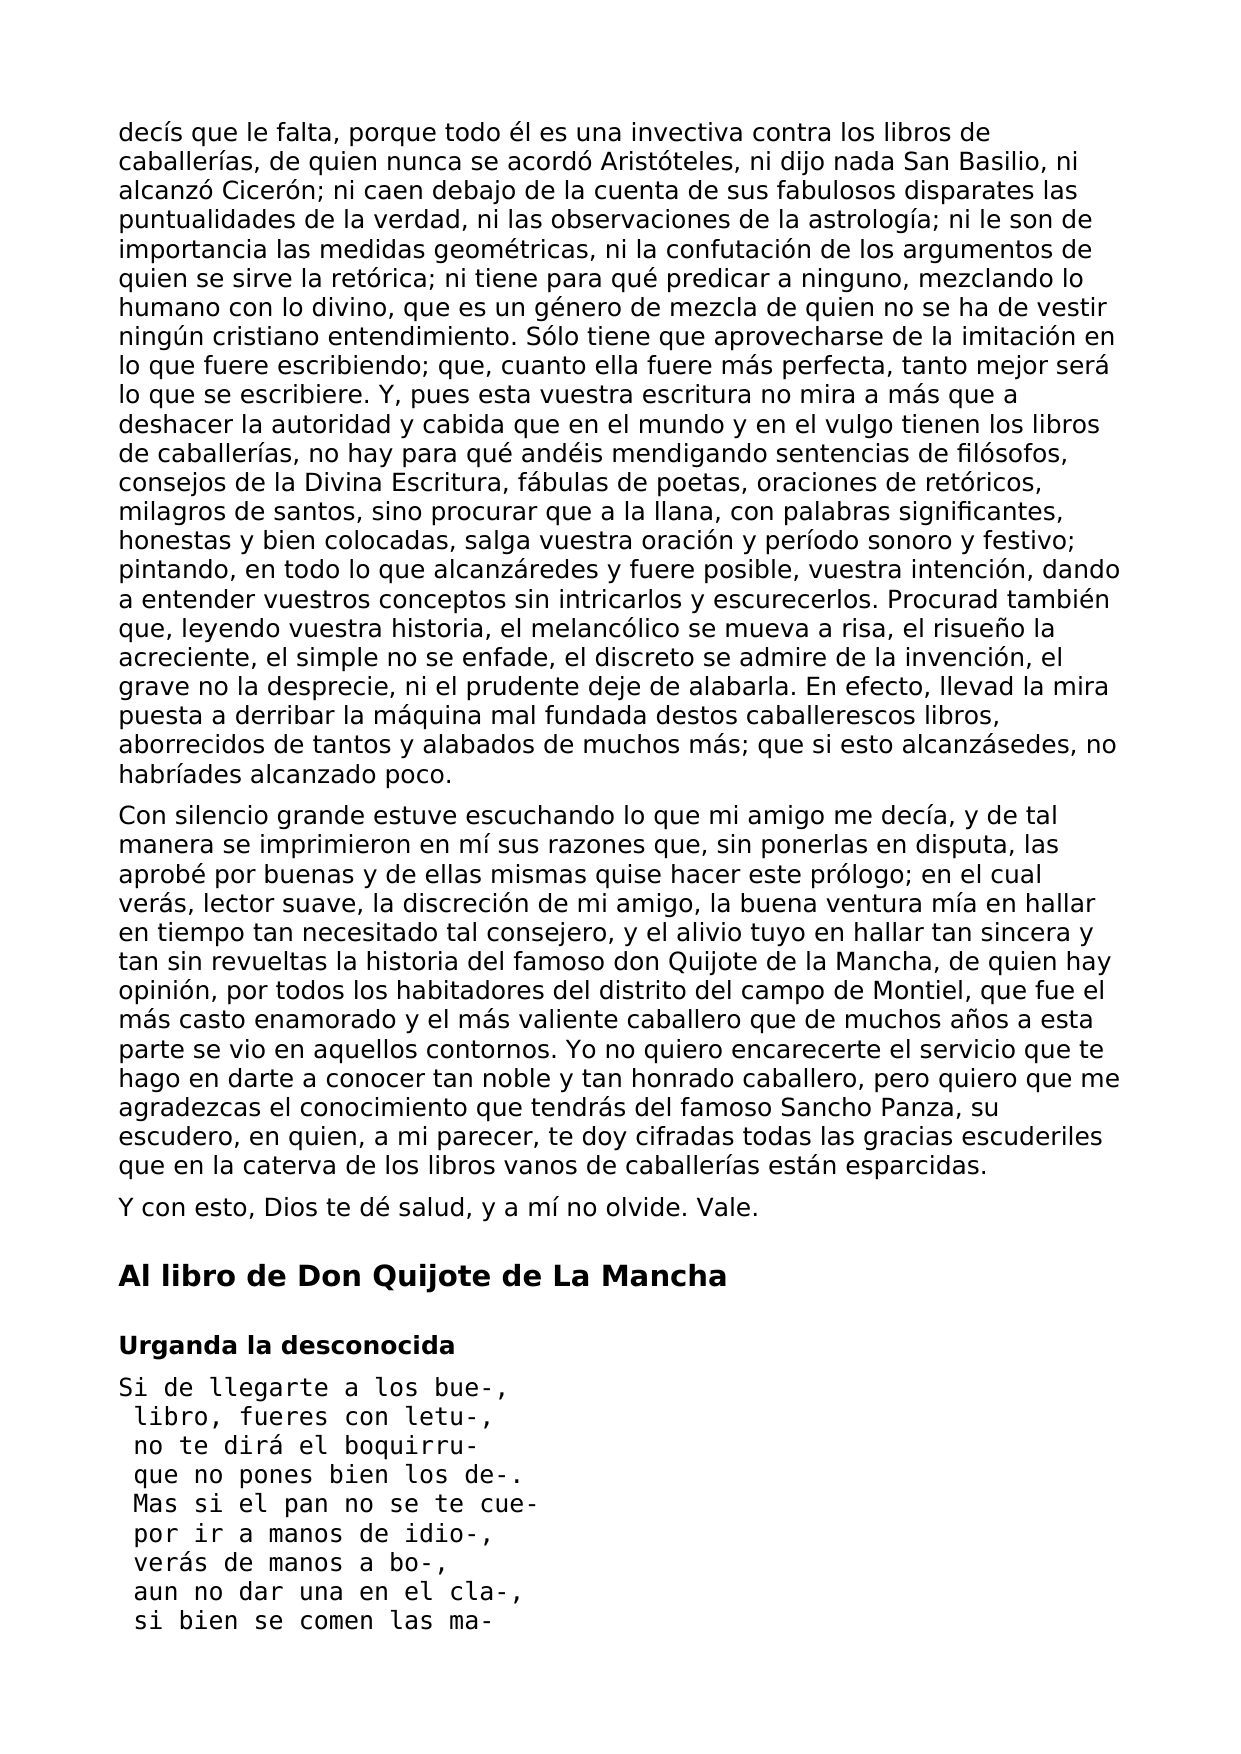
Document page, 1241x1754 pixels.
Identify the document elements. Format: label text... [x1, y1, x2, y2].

subtitle Urganda la desconocida [118, 1331, 1122, 1360]
text Y con esto, Dios te dé salud, y a mí no olvide. Vale. [118, 1193, 1122, 1222]
subtitle Al libro de Don Quijote de La Mancha [118, 1260, 1122, 1294]
text Con silencio grande estuve escuchando lo que mi amigo me decía, y de tal manera se imprimieron en mí sus razones que, sin ponerlas en disputa, las aprobé por buenas y de ellas mismas quise hacer este prólogo; en el cual verás, lector suave, la discreción de mi amigo, la buena ventura mía en hallar en tiempo tan necesitado tal consejero, y el alivio tuyo en hallar tan sincera y tan sin revueltas la historia del famoso don Quijote de la Mancha, de quien hay opinión, por todos los habitadores del distrito del campo de Montiel, que fue el más casto enamorado y el más valiente caballero que de muchos años a esta parte se vio en aquellos contornos. Yo no quiero encarecerte el servicio que te hago en darte a conocer tan noble y tan honrado caballero, pero quiero que me agradezcas el conocimiento que tendrás del famoso Sancho Panza, su escudero, en quien, a mi parecer, te doy cifradas todas las gracias escuderiles que en la caterva de los libros vanos de caballerías están esparcidas. [118, 801, 1122, 1181]
text Si de llegarte a los bue-, libro, fueres con letu-, no te dirá el boquirru- que no pones bien los de-. Mas si el pan no se te cue- por ir a manos de idio-, verás de manos a bo-, aun no dar una en el cla-, si bien se comen las ma- [118, 1373, 1122, 1635]
text decís que le falta, porque todo él es una invectiva contra los libros de caballerías, de quien nunca se acordó Aristóteles, ni dijo nada San Basilio, ni alcanzó Cicerón; ni caen debajo de la cuenta de sus fabulosos disparates las puntualidades de la verdad, ni las observaciones de la astrología; ni le son de importancia las medidas geométricas, ni la confutación de los argumentos de quien se sirve la retórica; ni tiene para qué predicar a ninguno, mezclando lo humano con lo divino, que es un género de mezcla de quien no se ha de vestir ningún cristiano entendimiento. Sólo tiene que aprovecharse de la imitación en lo que fuere escribiendo; que, cuanto ella fuere más perfecta, tanto mejor será lo que se escribiere. Y, pues esta vuestra escritura no mira a más que a deshacer la autoridad y cabida que en el mundo y en el vulgo tienen los libros de caballerías, no hay para qué andéis mendigando sentencias de filósofos, consejos de la Divina Escritura, fábulas de poetas, oraciones de retóricos, milagros de santos, sino procurar que a la llana, con palabras significantes, honestas y bien colocadas, salga vuestra oración y período sonoro y festivo; pintando, en todo lo que alcanzáredes y fuere posible, vuestra intención, dando a entender vuestros conceptos sin intricarlos y escurecerlos. Procurad también que, leyendo vuestra historia, el melancólico se mueva a risa, el risueño la acreciente, el simple no se enfade, el discreto se admire de la invención, el grave no la desprecie, ni el prudente deje de alabarla. En efecto, llevad la mira puesta a derribar la máquina mal fundada destos caballerescos libros, aborrecidos de tantos y alabados de muchos más; que si esto alcanzásedes, no habríades alcanzado poco. [118, 118, 1122, 789]
